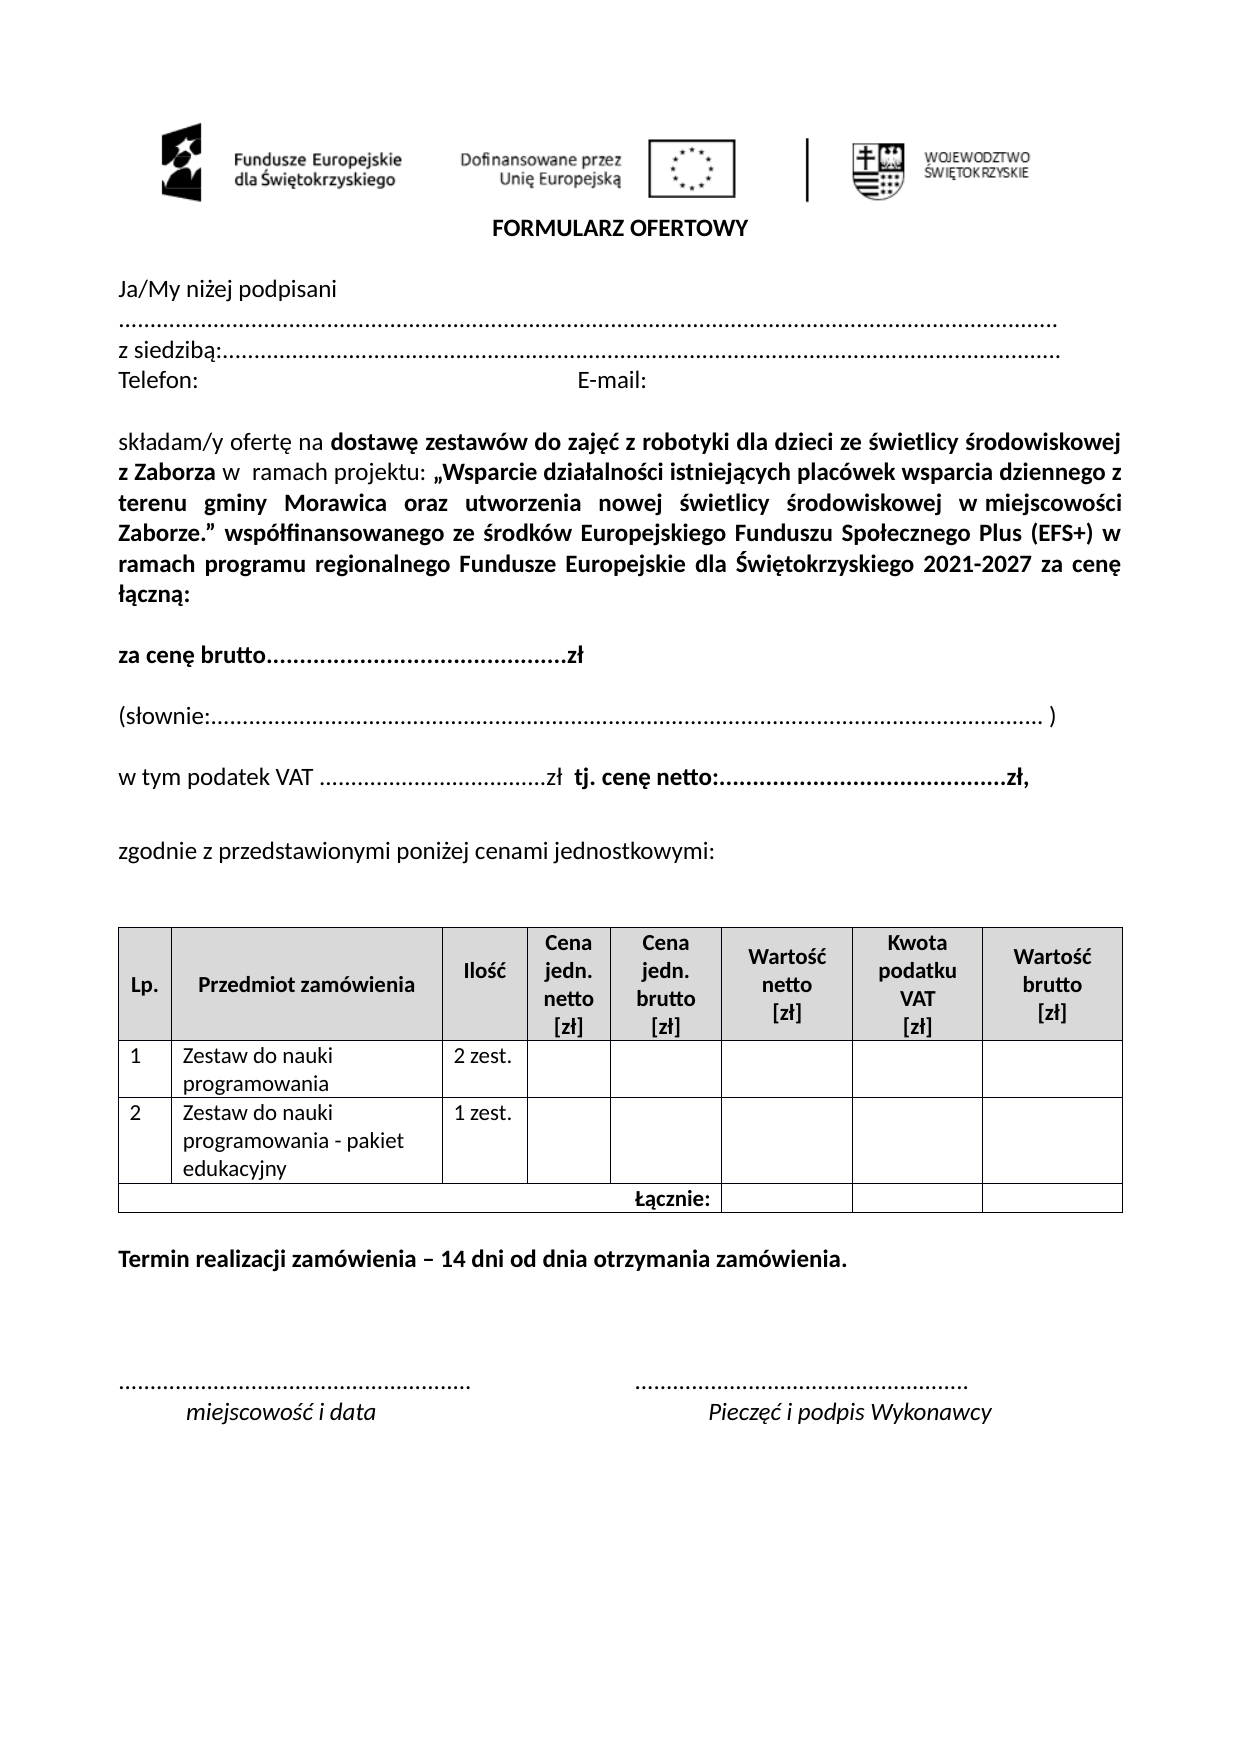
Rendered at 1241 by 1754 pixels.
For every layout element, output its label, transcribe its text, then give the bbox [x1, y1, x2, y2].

table_cell Zestaw do nauki programowania [172, 1041, 442, 1097]
table_cell 2 zest. [443, 1041, 527, 1097]
table_header Ilość [443, 928, 527, 1040]
text ........................................................ ..................................................... [118, 1366, 1122, 1396]
text Termin realizacji zamówienia – 14 dni od dnia otrzymania zamówienia. [118, 1243, 1122, 1274]
table_cell [722, 1041, 852, 1097]
table_cell [611, 1041, 721, 1097]
table_cell Łącznie: [119, 1184, 721, 1212]
table_header Lp. [119, 928, 171, 1040]
table_cell [528, 1098, 610, 1182]
text Ja/My niżej podpisani [118, 273, 1122, 304]
subtitle FORMULARZ OFERTOWY [118, 211, 1122, 243]
table_cell [528, 1041, 610, 1097]
table_cell [983, 1184, 1122, 1212]
table_cell [853, 1184, 982, 1212]
table_header Wartość brutto [zł] [983, 928, 1122, 1040]
table_cell Zestaw do nauki programowania - pakiet edukacyjny [172, 1098, 442, 1182]
table_header Przedmiot zamówienia [172, 928, 442, 1040]
text z siedzibą:..................................................................................................................................... [118, 334, 1122, 365]
table_cell [722, 1098, 852, 1182]
table_header Wartość netto [zł] [722, 928, 852, 1040]
table_cell [611, 1098, 721, 1182]
text w tym podatek VAT ....................................zł tj. cenę netto:...........................................zł, [118, 761, 1122, 792]
table_header Cena jedn. brutto [zł] [611, 928, 721, 1040]
table_header Cena jedn. netto [zł] [528, 928, 610, 1040]
text ..................................................................................................................................................... [118, 304, 1122, 334]
text (słownie:.................................................................................................................................... ) [118, 700, 1122, 731]
text składam/y ofertę na dostawę zestawów do zajęć z robotyki dla dzieci ze świetlicy środowiskowej z Zaborza w ramach projektu: „Wsparcie działalności istniejących placówek wsparcia dziennego z terenu gminy Morawica oraz utworzenia nowej świetlicy środowiskowej w miejscowości Zaborze.” współfinansowanego ze środków Europejskiego Funduszu Społecznego Plus (EFS+) w ramach programu regionalnego Fundusze Europejskie dla Świętokrzyskiego 2021-2027 za cenę łączną: [118, 426, 1122, 609]
table_cell [722, 1184, 852, 1212]
text Telefon: E-mail: [118, 365, 1122, 395]
table_cell 2 [119, 1098, 171, 1182]
table_cell 1 zest. [443, 1098, 527, 1182]
table_cell [853, 1041, 982, 1097]
table_cell [983, 1098, 1122, 1182]
table_cell [853, 1098, 982, 1182]
table_cell [983, 1041, 1122, 1097]
table_header Kwota podatku VAT [zł] [853, 928, 982, 1040]
text zgodnie z przedstawionymi poniżej cenami jednostkowymi: [118, 835, 1122, 866]
text miejscowość i data Pieczęć i podpis Wykonawcy [118, 1396, 1122, 1427]
table_cell 1 [119, 1041, 171, 1097]
text za cenę brutto.............................................zł [118, 639, 1122, 670]
